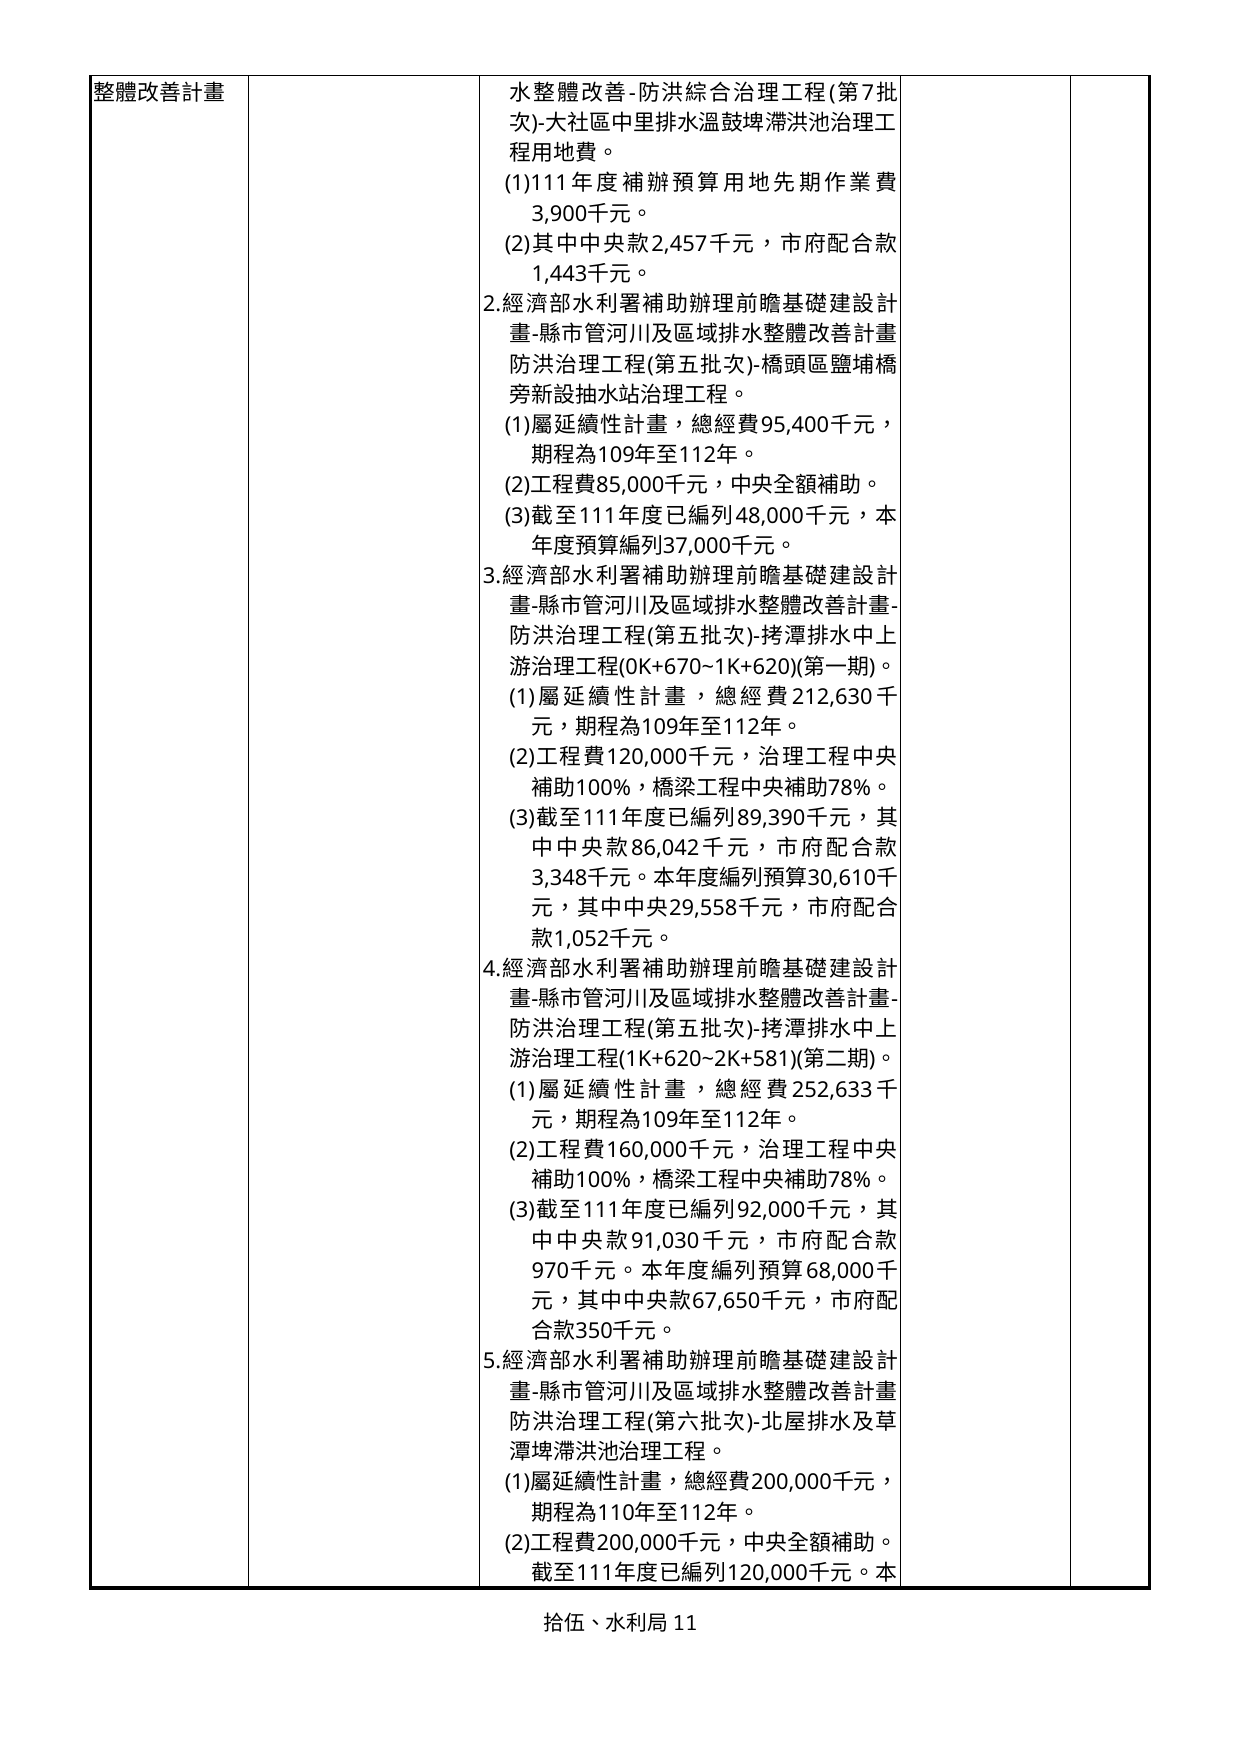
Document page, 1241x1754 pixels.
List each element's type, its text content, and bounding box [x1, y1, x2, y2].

table_cell [1071, 76, 1148, 1586]
table_cell [901, 76, 1070, 1586]
table_cell 整體改善計畫 [92, 76, 248, 1586]
table_cell [249, 76, 479, 1586]
table_cell 水整體改善-防洪綜合治理工程(第7批次)-大社區中里排水溫鼓埤滯洪池治理工程用地費。 (1)111年度補辦預算用地先期作業費3,900千元。 (2)其中中央款2,457千元，市府配合款1,443千元。 2.經濟部水利署補助辦理前瞻基礎建設計畫-縣市管河川及區域排水整體改善計畫防洪治理工程(第五批次)-橋頭區鹽埔橋旁新設抽水站治理工程。 (1)屬延續性計畫，總經費95,400千元，期程為109年至112年。 (2)工程費85,000千元，中央全額補助。 (3)截至111年度已編列48,000千元，本年度預算編列37,000千元。 3.經濟部水利署補助辦理前瞻基礎建設計畫-縣市管河川及區域排水整體改善計畫-防洪治理工程(第五批次)-拷潭排水中上游治理工程(0K+670~1K+620)(第一期)。 (1)屬延續性計畫，總經費212,630千元，期程為109年至112年。 (2)工程費120,000千元，治理工程中央補助100%，橋梁工程中央補助78%。 (3)截至111年度已編列89,390千元，其中中央款86,042千元，市府配合款3,348千元。本年度編列預算30,610千元，其中中央29,558千元，市府配合款1,052千元。 4.經濟部水利署補助辦理前瞻基礎建設計畫-縣市管河川及區域排水整體改善計畫-防洪治理工程(第五批次)-拷潭排水中上游治理工程(1K+620~2K+581)(第二期)。 (1)屬延續性計畫，總經費252,633千元，期程為109年至112年。 (2)工程費160,000千元，治理工程中央補助100%，橋梁工程中央補助78%。 (3)截至111年度已編列92,000千元，其中中央款91,030千元，市府配合款970千元。本年度編列預算68,000千元，其中中央款67,650千元，市府配合款350千元。 5.經濟部水利署補助辦理前瞻基礎建設計畫-縣市管河川及區域排水整體改善計畫防洪治理工程(第六批次)-北屋排水及草潭埤滯洪池治理工程。 (1)屬延續性計畫，總經費200,000千元，期程為110年至112年。 (2)工程費200,000千元，中央全額補助。截至111年度已編列120,000千元。本 [480, 76, 900, 1586]
